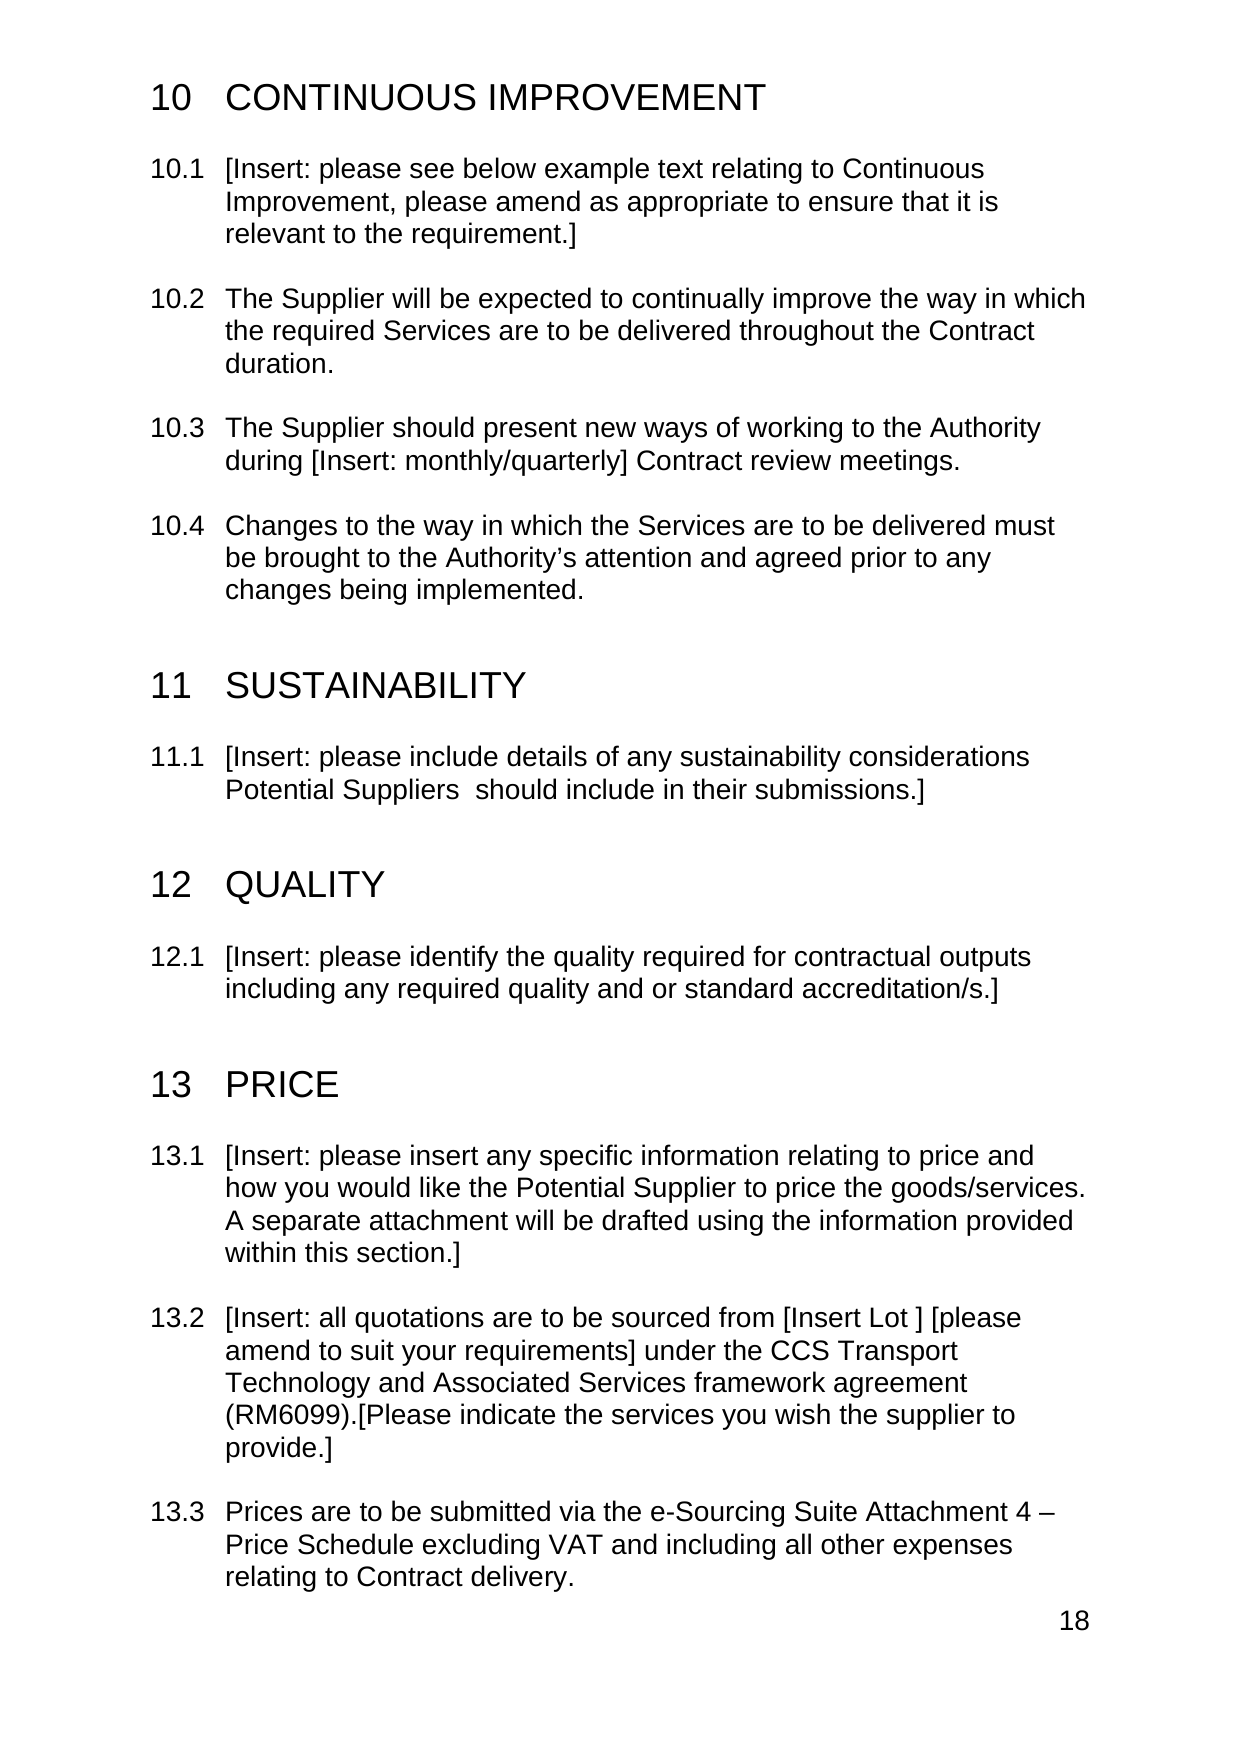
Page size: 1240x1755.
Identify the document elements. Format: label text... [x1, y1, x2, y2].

subtitle SUSTAINABILITY [150, 663, 1089, 706]
list [Insert: please insert any specific information relating to price and how you would like the Potential Supplier to price the goods/services. A separate attachment will be drafted using the information provided within this section.] [150, 1139, 1089, 1269]
subtitle PRICE [150, 1062, 1089, 1105]
list [Insert: please identify the quality required for contractual outputs including any required quality and or standard accreditation/s.] [150, 940, 1089, 1004]
list Changes to the way in which the Services are to be delivered must be brought to the Authority’s attention and agreed prior to any changes being implemented. [150, 508, 1089, 606]
list Prices are to be submitted via the e-Sourcing Suite Attachment 4 – Price Schedule excluding VAT and including all other expenses relating to Contract delivery. [150, 1495, 1089, 1593]
subtitle QUALITY [150, 862, 1089, 906]
list [Insert: please include details of any sustainability considerations Potential Suppliers should include in their submissions.] [150, 740, 1089, 805]
subtitle CONTINUOUS IMPROVEMENT [150, 75, 1089, 118]
list The Supplier will be expected to continually improve the way in which the required Services are to be delivered throughout the Contract duration. [150, 282, 1089, 379]
list [Insert: all quotations are to be sourced from [Insert Lot ] [please amend to suit your requirements] under the CCS Transport Technology and Associated Services framework agreement (RM6099).[Please indicate the services you wish the supplier to provide.] [150, 1301, 1089, 1463]
list [Insert: please see below example text relating to Continuous Improvement, please amend as appropriate to ensure that it is relevant to the requirement.] [150, 152, 1089, 249]
list The Supplier should present new ways of working to the Authority during [Insert: monthly/quarterly] Contract review meetings. [150, 411, 1089, 476]
